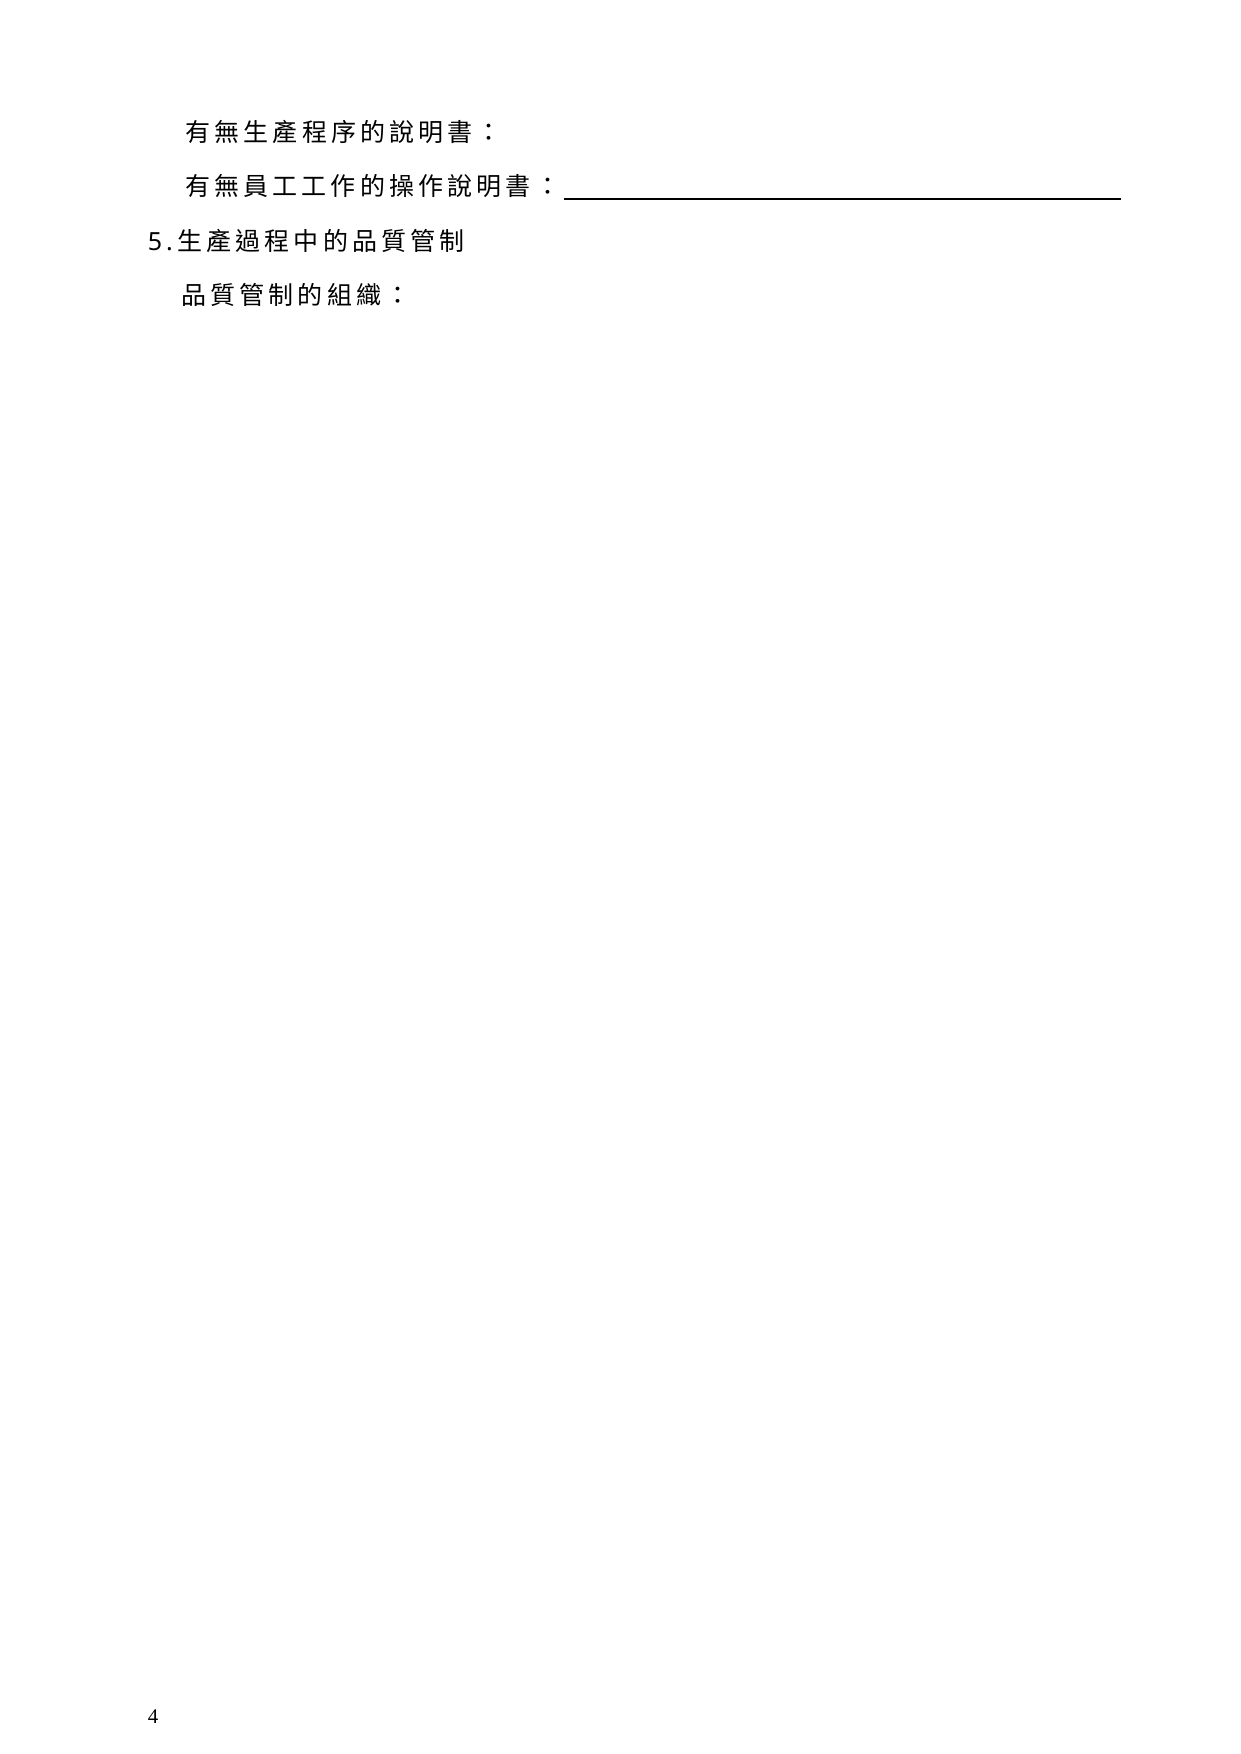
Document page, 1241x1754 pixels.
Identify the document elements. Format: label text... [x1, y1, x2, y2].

text 有無員工工作的操作說明書： [185, 167, 1123, 203]
text 有無生產程序的說明書： [148, 112, 1111, 149]
text 5.生產過程中的品質管制 [148, 221, 1111, 257]
text 品質管制的組織： [148, 276, 1111, 312]
